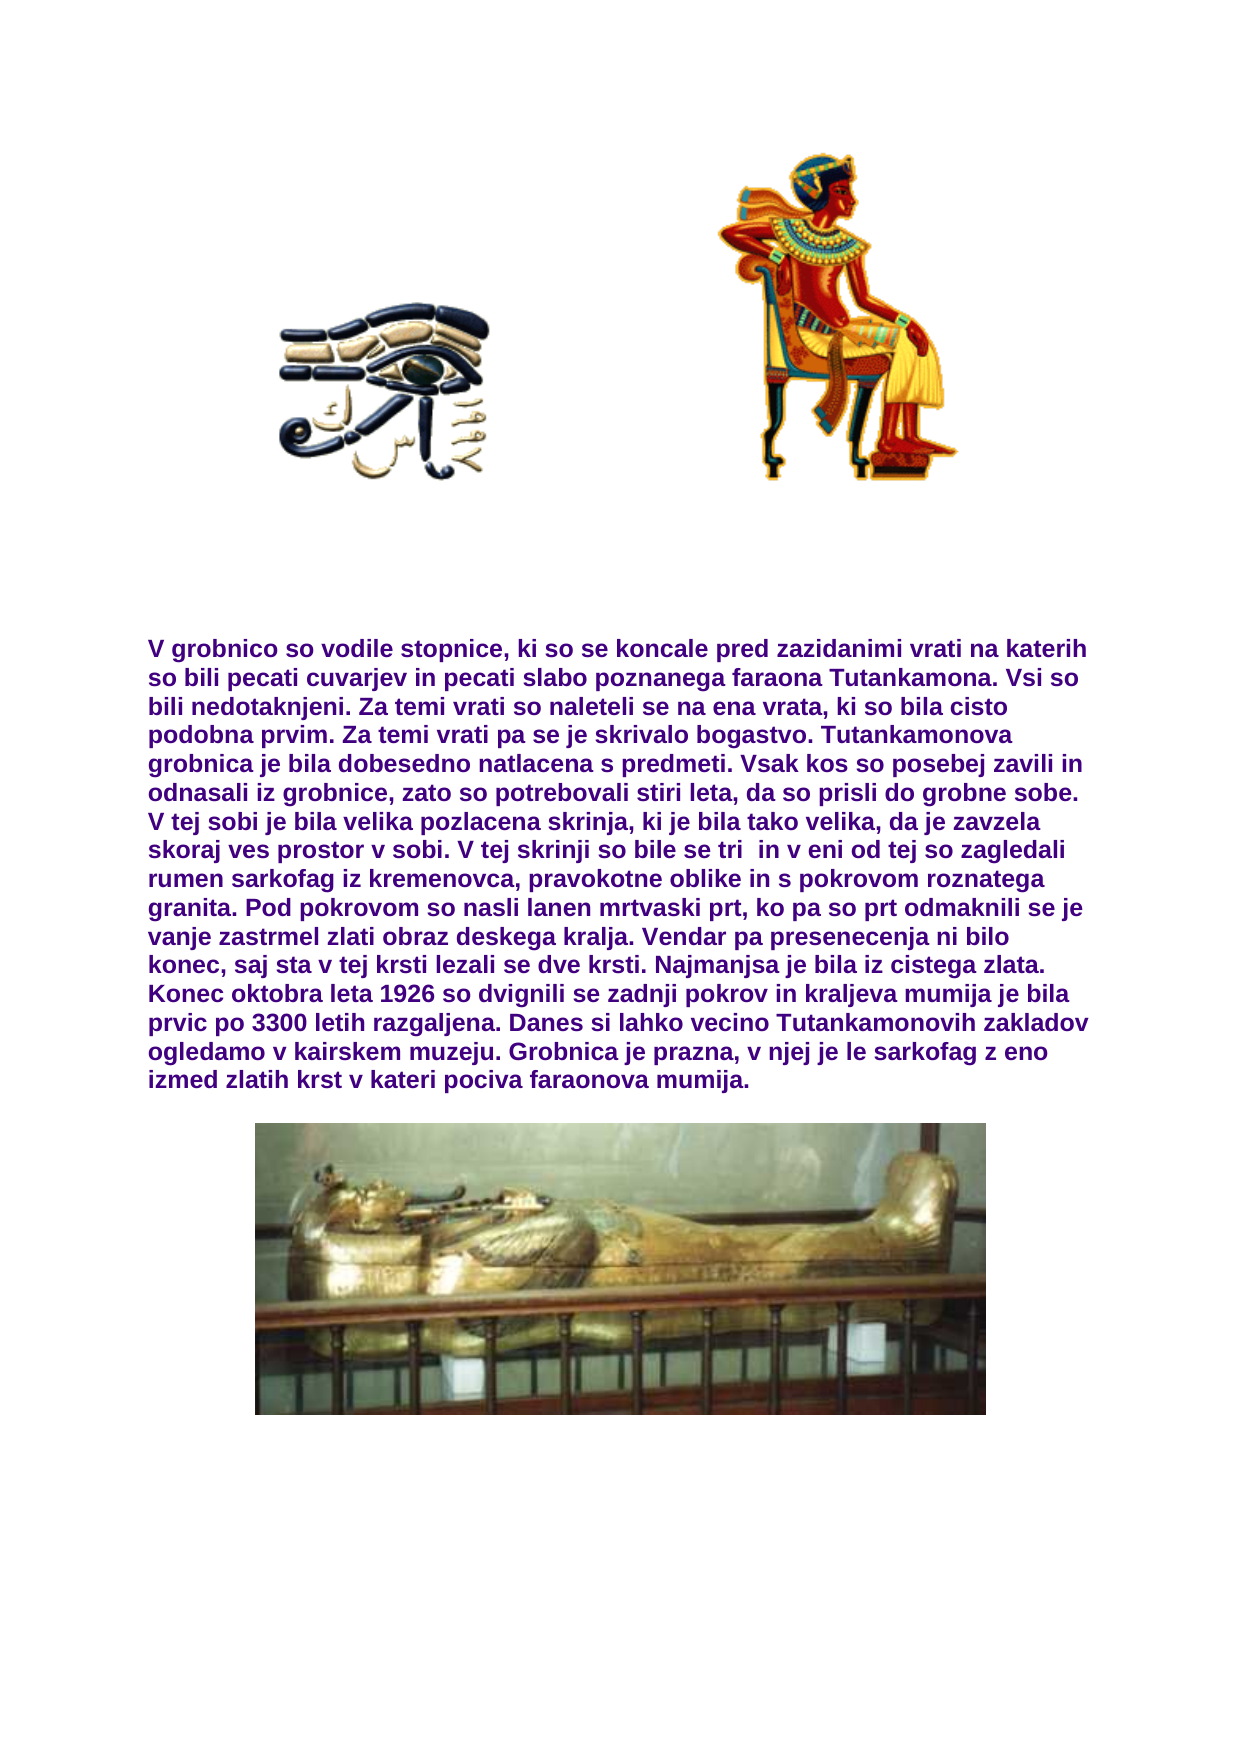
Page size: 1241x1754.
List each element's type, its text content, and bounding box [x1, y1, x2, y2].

picture [275, 301, 491, 484]
text V grobnico so vodile stopnice, ki so se koncale pred zazidanimi vrati na katerih so bili pecati cuvarjev in pecati slabo poznanega faraona Tutankamona. Vsi so bili nedotaknjeni. Za temi vrati so naleteli se na ena vrata, ki so bila cisto podobna prvim. Za temi vrati pa se je skrivalo bogastvo. Tutankamonova grobnica je bila dobesedno natlacena s predmeti. Vsak kos so posebej zavili in odnasali iz grobnice, zato so potrebovali stiri leta, da so prisli do grobne sobe. V tej sobi je bila velika pozlacena skrinja, ki je bila tako velika, da je zavzela skoraj ves prostor v sobi. V tej skrinji so bile se tri in v eni od tej so zagledali rumen sarkofag iz kremenovca, pravokotne oblike in s pokrovom roznatega granita. Pod pokrovom so nasli lanen mrtvaski prt, ko pa so prt odmaknili se je vanje zastrmel zlati obraz deskega kralja. Vendar pa presenecenja ni bilo konec, saj sta v tej krsti lezali se dve krsti. Najmanjsa je bila iz cistega zlata. Konec oktobra leta 1926 so dvignili se zadnji pokrov in kraljeva mumija je bila prvic po 3300 letih razgaljena. Danes si lahko vecino Tutankamonovih zakladov ogledamo v kairskem muzeju. Grobnica je prazna, v njej je le sarkofag z eno izmed zlatih krst v kateri pociva faraonova mumija. [148, 634, 1093, 1094]
picture [255, 1123, 986, 1415]
picture [715, 147, 965, 484]
